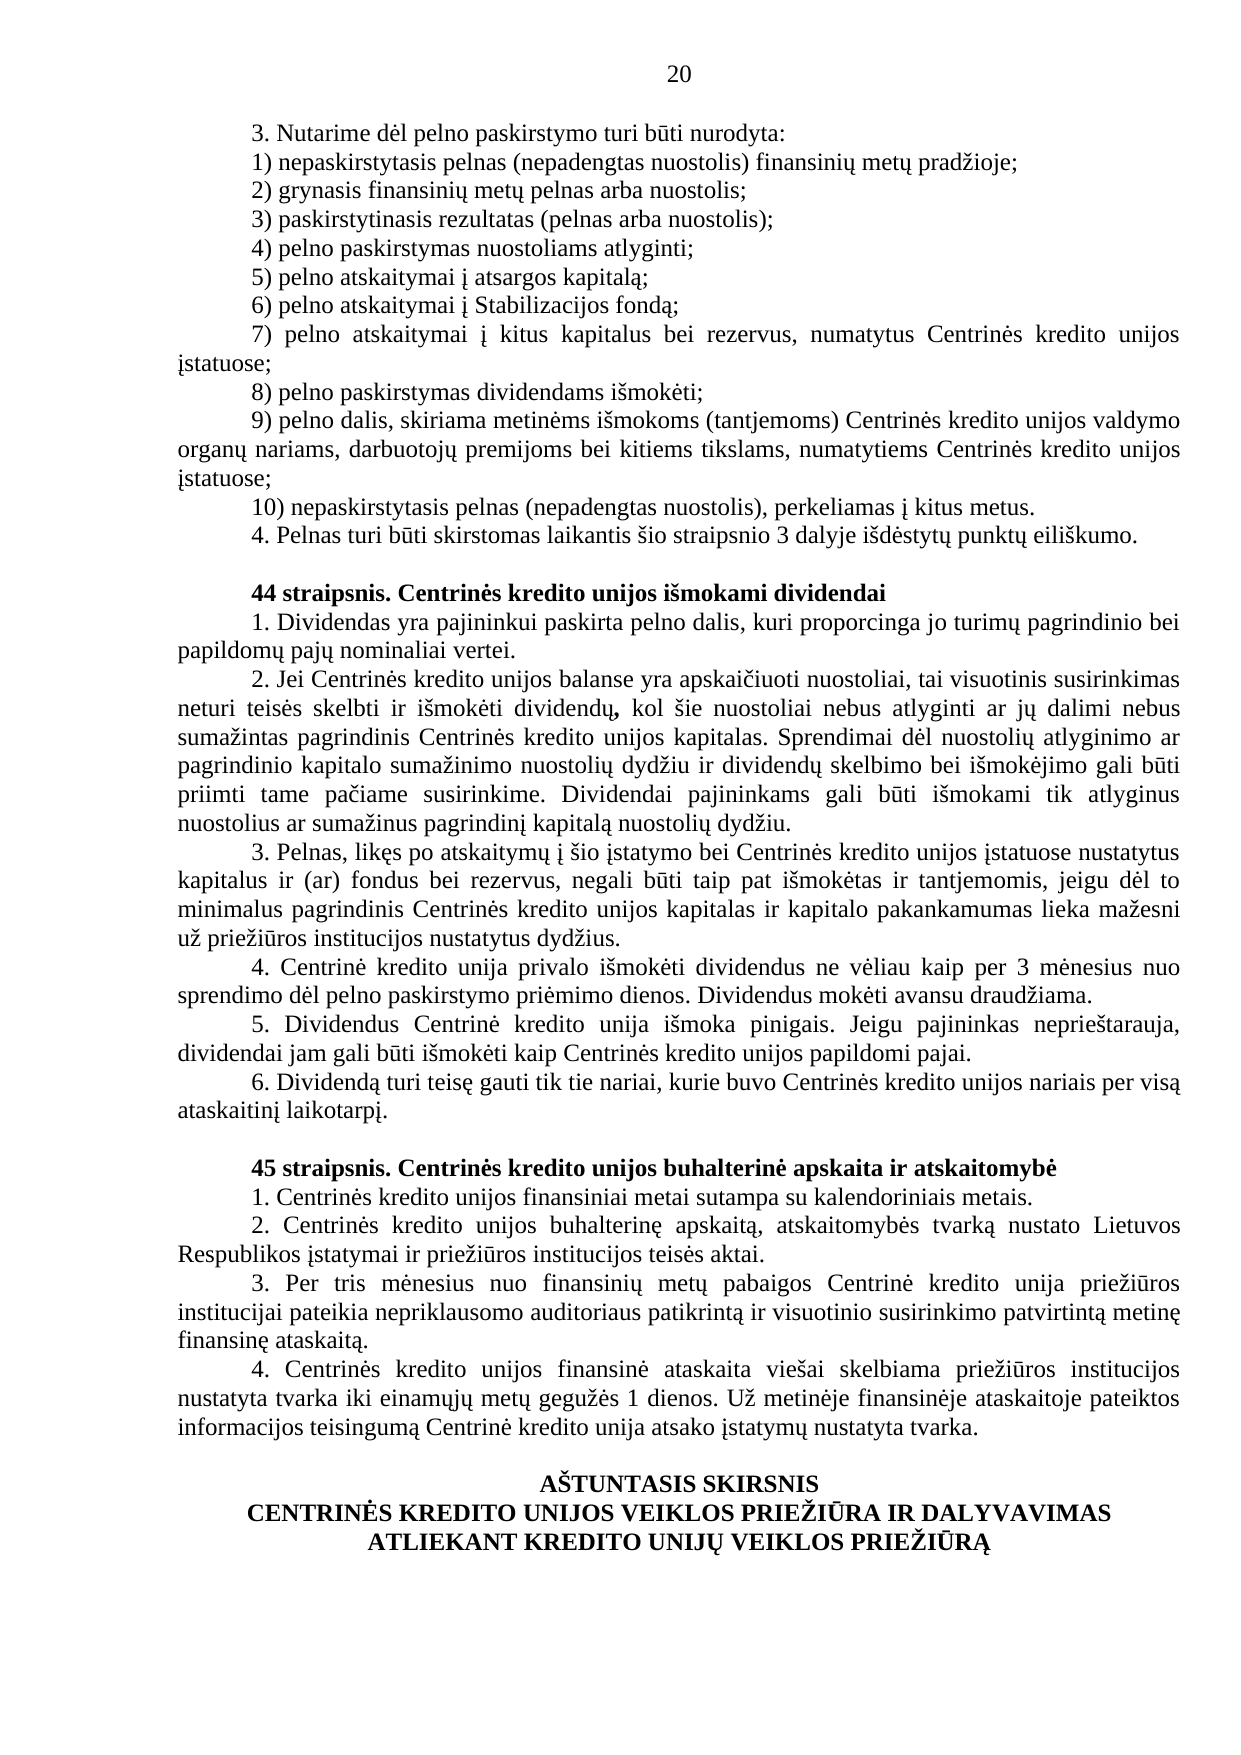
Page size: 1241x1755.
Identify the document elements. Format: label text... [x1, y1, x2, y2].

text AŠTUNTASIS skirsnis [177, 1469, 1181, 1498]
text 3. Per tris mėnesius nuo finansinių metų pabaigos Centrinė kredito unija priežiūros institucijai pateikia nepriklausomo auditoriaus patikrintą ir visuotinio susirinkimo patvirtintą metinę finansinę ataskaitą. [177, 1268, 1181, 1354]
text 3. Nutarime dėl pelno paskirstymo turi būti nurodyta: [177, 118, 1181, 147]
text 6) pelno atskaitymai į Stabilizacijos fondą; [177, 291, 1181, 319]
text 3) paskirstytinasis rezultatas (pelnas arba nuostolis); [177, 204, 1181, 233]
text 8) pelno paskirstymas dividendams išmokėti; [177, 377, 1181, 406]
text 1. Dividendas yra pajininkui paskirta pelno dalis, kuri proporcinga jo turimų pagrindinio bei papildomų pajų nominaliai vertei. [177, 607, 1181, 664]
text 2) grynasis finansinių metų pelnas arba nuostolis; [177, 176, 1181, 204]
text 2. Centrinės kredito unijos buhalterinę apskaitą, atskaitomybės tvarką nustato Lietuvos Respublikos įstatymai ir priežiūros institucijos teisės aktai. [177, 1211, 1181, 1268]
text 2. Jei Centrinės kredito unijos balanse yra apskaičiuoti nuostoliai, tai visuotinis susirinkimas neturi teisės skelbti ir išmokėti dividendų, kol šie nuostoliai nebus atlyginti ar jų dalimi nebus sumažintas pagrindinis Centrinės kredito unijos kapitalas. Sprendimai dėl nuostolių atlyginimo ar pagrindinio kapitalo sumažinimo nuostolių dydžiu ir dividendų skelbimo bei išmokėjimo gali būti priimti tame pačiame susirinkime. Dividendai pajininkams gali būti išmokami tik atlyginus nuostolius ar sumažinus pagrindinį kapitalą nuostolių dydžiu. [177, 664, 1181, 837]
text 1. Centrinės kredito unijos finansiniai metai sutampa su kalendoriniais metais. [177, 1182, 1181, 1211]
text 4. Pelnas turi būti skirstomas laikantis šio straipsnio 3 dalyje išdėstytų punktų eiliškumo. [177, 521, 1181, 549]
text 6. Dividendą turi teisę gauti tik tie nariai, kurie buvo Centrinės kredito unijos nariais per visą ataskaitinį laikotarpį. [177, 1067, 1181, 1124]
text 44 straipsnis. Centrinės kredito unijos išmokami dividendai [177, 578, 1181, 607]
text 10) nepaskirstytasis pelnas (nepadengtas nuostolis), perkeliamas į kitus metus. [177, 492, 1181, 521]
text 3. Pelnas, likęs po atskaitymų į šio įstatymo bei Centrinės kredito unijos įstatuose nustatytus kapitalus ir (ar) fondus bei rezervus, negali būti taip pat išmokėtas ir tantjemomis, jeigu dėl to minimalus pagrindinis Centrinės kredito unijos kapitalas ir kapitalo pakankamumas lieka mažesni už priežiūros institucijos nustatytus dydžius. [177, 837, 1181, 952]
text 5. Dividendus Centrinė kredito unija išmoka pinigais. Jeigu pajininkas neprieštarauja, dividendai jam gali būti išmokėti kaip Centrinės kredito unijos papildomi pajai. [177, 1009, 1181, 1067]
text 4. Centrinės kredito unijos finansinė ataskaita viešai skelbiama priežiūros institucijos nustatyta tvarka iki einamųjų metų gegužės 1 dienos. Už metinėje finansinėje ataskaitoje pateiktos informacijos teisingumą Centrinė kredito unija atsako įstatymų nustatyta tvarka. [177, 1354, 1181, 1441]
text 4) pelno paskirstymas nuostoliams atlyginti; [177, 233, 1181, 262]
text 7) pelno atskaitymai į kitus kapitalus bei rezervus, numatytus Centrinės kredito unijos įstatuose; [177, 319, 1181, 377]
text 4. Centrinė kredito unija privalo išmokėti dividendus ne vėliau kaip per 3 mėnesius nuo sprendimo dėl pelno paskirstymo priėmimo dienos. Dividendus mokėti avansu draudžiama. [177, 952, 1181, 1009]
text CENTRINĖS KREDITO UNIJOS VEIKLOS PRIEŽIŪRA IR DALYVAVIMAS ATLIEKANT KREDITO UNIJŲ VEIKLOS PRIEŽIŪRĄ [177, 1498, 1181, 1556]
text 1) nepaskirstytasis pelnas (nepadengtas nuostolis) finansinių metų pradžioje; [177, 147, 1181, 176]
text 9) pelno dalis, skiriama metinėms išmokoms (tantjemoms) Centrinės kredito unijos valdymo organų nariams, darbuotojų premijoms bei kitiems tikslams, numatytiems Centrinės kredito unijos įstatuose; [177, 406, 1181, 492]
text 45 straipsnis. Centrinės kredito unijos buhalterinė apskaita ir atskaitomybė [177, 1153, 1181, 1182]
text 5) pelno atskaitymai į atsargos kapitalą; [177, 262, 1181, 291]
